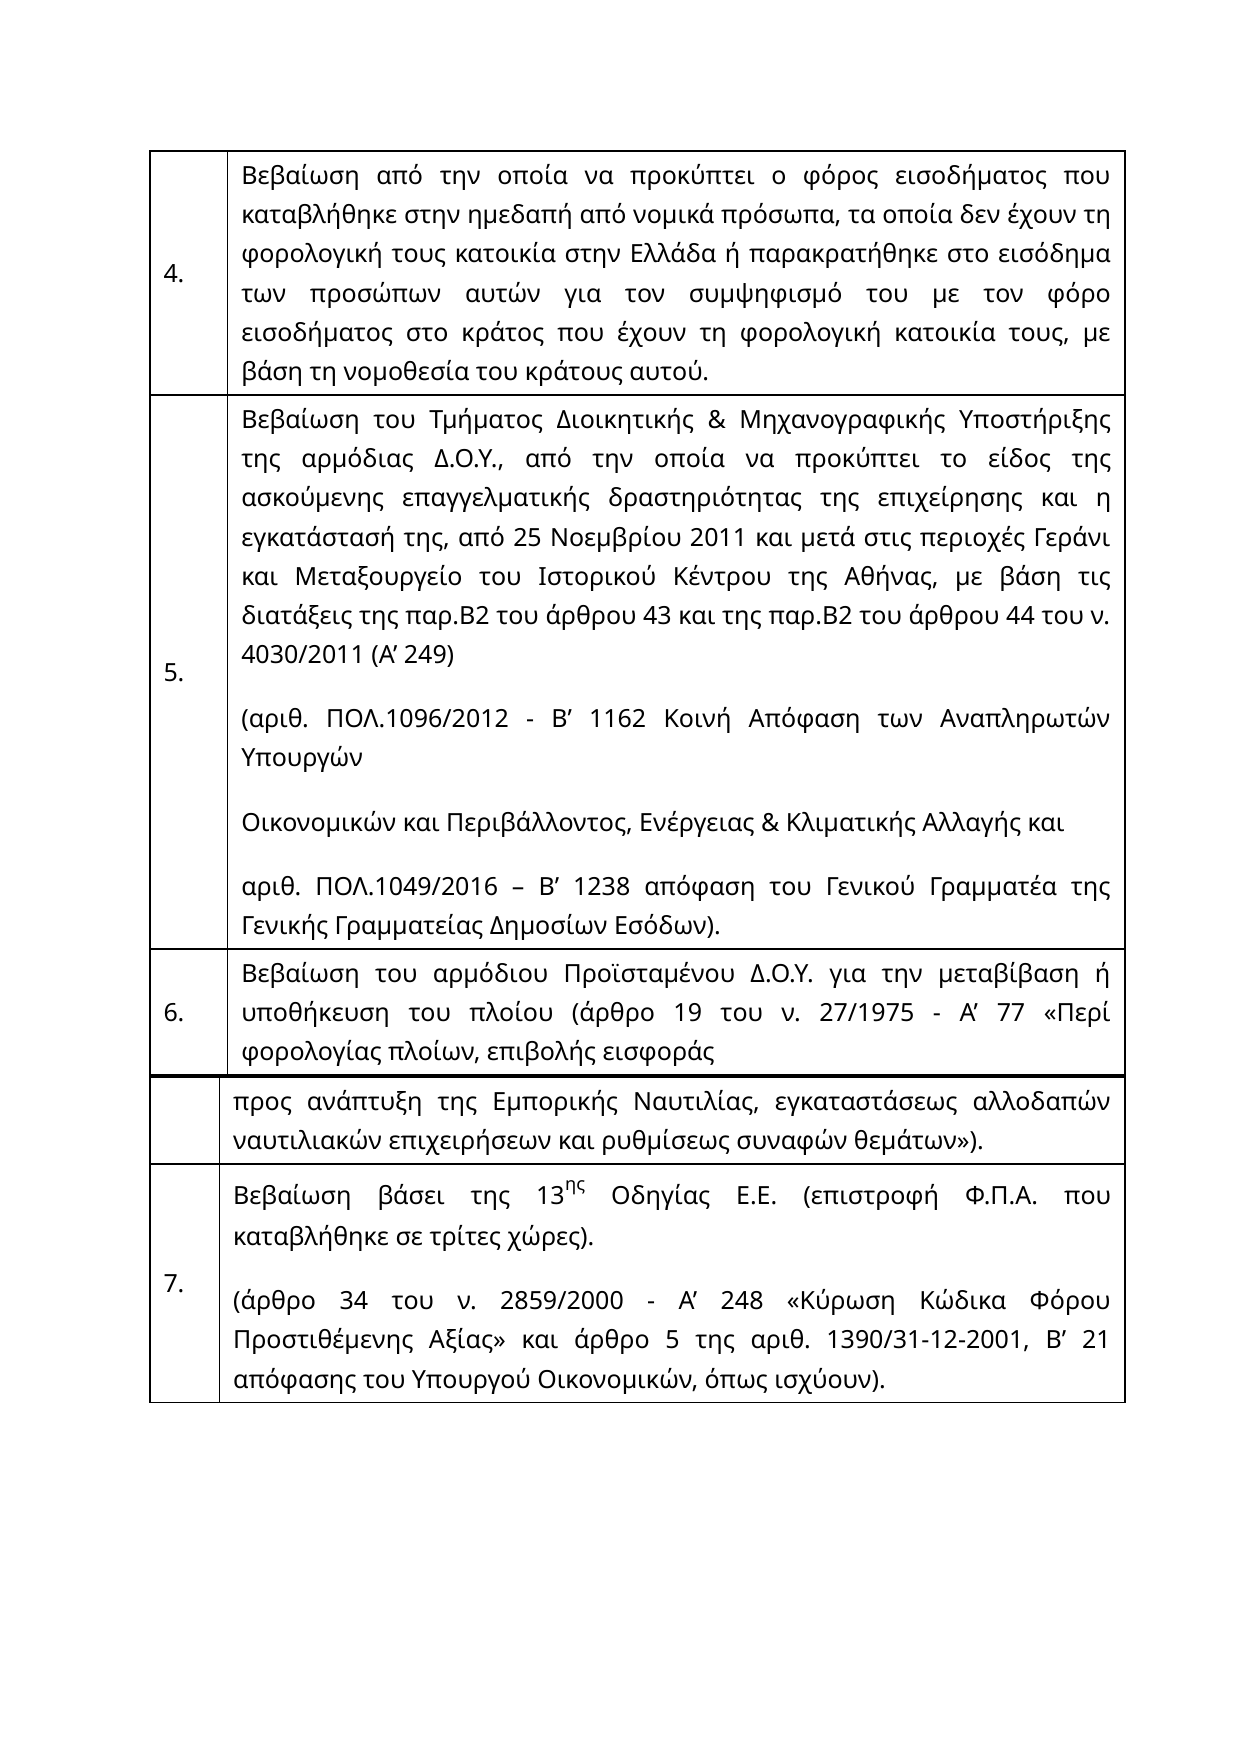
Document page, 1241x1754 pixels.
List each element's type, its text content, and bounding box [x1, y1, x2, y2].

table_cell Βεβαίωση του Τμήματος Διοικητικής & Μηχανογραφικής Υποστήριξης της αρμόδιας Δ.Ο.Υ., από την οποία να προκύπτει το είδος της ασκούμενης επαγγελματικής δραστηριότητας της επιχείρησης και η εγκατάστασή της, από 25 Νοεμβρίου 2011 και μετά στις περιοχές Γεράνι και Μεταξουργείο του Iστορικού Kέντρου της Αθήνας, με βάση τις διατάξεις της παρ.Β2 του άρθρου 43 και της παρ.Β2 του άρθρου 44 του ν. 4030/2011 (Α’ 249) (αριθ. ΠΟΛ.1096/2012 - Β’ 1162 Κοινή Απόφαση των Αναπληρωτών Υπουργών Οικονομικών και Περιβάλλοντος, Ενέργειας & Κλιματικής Αλλαγής και αριθ. ΠΟΛ.1049/2016 – Β’ 1238 απόφαση του Γενικού Γραμματέα της Γενικής Γραμματείας Δημοσίων Εσόδων). [228, 396, 1124, 948]
table_header προς ανάπτυξη της Εμπορικής Ναυτιλίας, εγκαταστάσεως αλλοδαπών ναυτιλιακών επιχειρήσεων και ρυθμίσεως συναφών θεμάτων»). [220, 1078, 1124, 1163]
table_cell Βεβαίωση βάσει της 13ης Οδηγίας Ε.Ε. (επιστροφή Φ.Π.Α. που καταβλήθηκε σε τρίτες χώρες). (άρθρο 34 του ν. 2859/2000 - Α’ 248 «Κύρωση Κώδικα Φόρου Προστιθέμενης Αξίας» και άρθρο 5 της αριθ. 1390/31-12-2001, Β’ 21 απόφασης του Υπουργού Οικονομικών, όπως ισχύουν). [220, 1165, 1124, 1402]
table_cell 5. [151, 396, 227, 948]
table_cell Βεβαίωση του αρμόδιου Προϊσταμένου Δ.Ο.Υ. για την μεταβίβαση ή υποθήκευση του πλοίου (άρθρο 19 του ν. 27/1975 - Α’ 77 «Περί φορολογίας πλοίων, επιβολής εισφοράς [228, 950, 1124, 1074]
table_cell 6. [151, 950, 227, 1074]
table_header [151, 1078, 219, 1163]
table_cell Βεβαίωση από την οποία να προκύπτει ο φόρος εισοδήματος που καταβλήθηκε στην ημεδαπή από νομικά πρόσωπα, τα οποία δεν έχουν τη φορολογική τους κατοικία στην Ελλάδα ή παρακρατήθηκε στο εισόδημα των προσώπων αυτών για τον συμψηφισμό του με τον φόρο εισοδήματος στο κράτος που έχουν τη φορολογική κατοικία τους, με βάση τη νομοθεσία του κράτους αυτού. [228, 152, 1124, 394]
table_cell 4. [151, 152, 227, 394]
table_cell 7. [151, 1165, 219, 1402]
